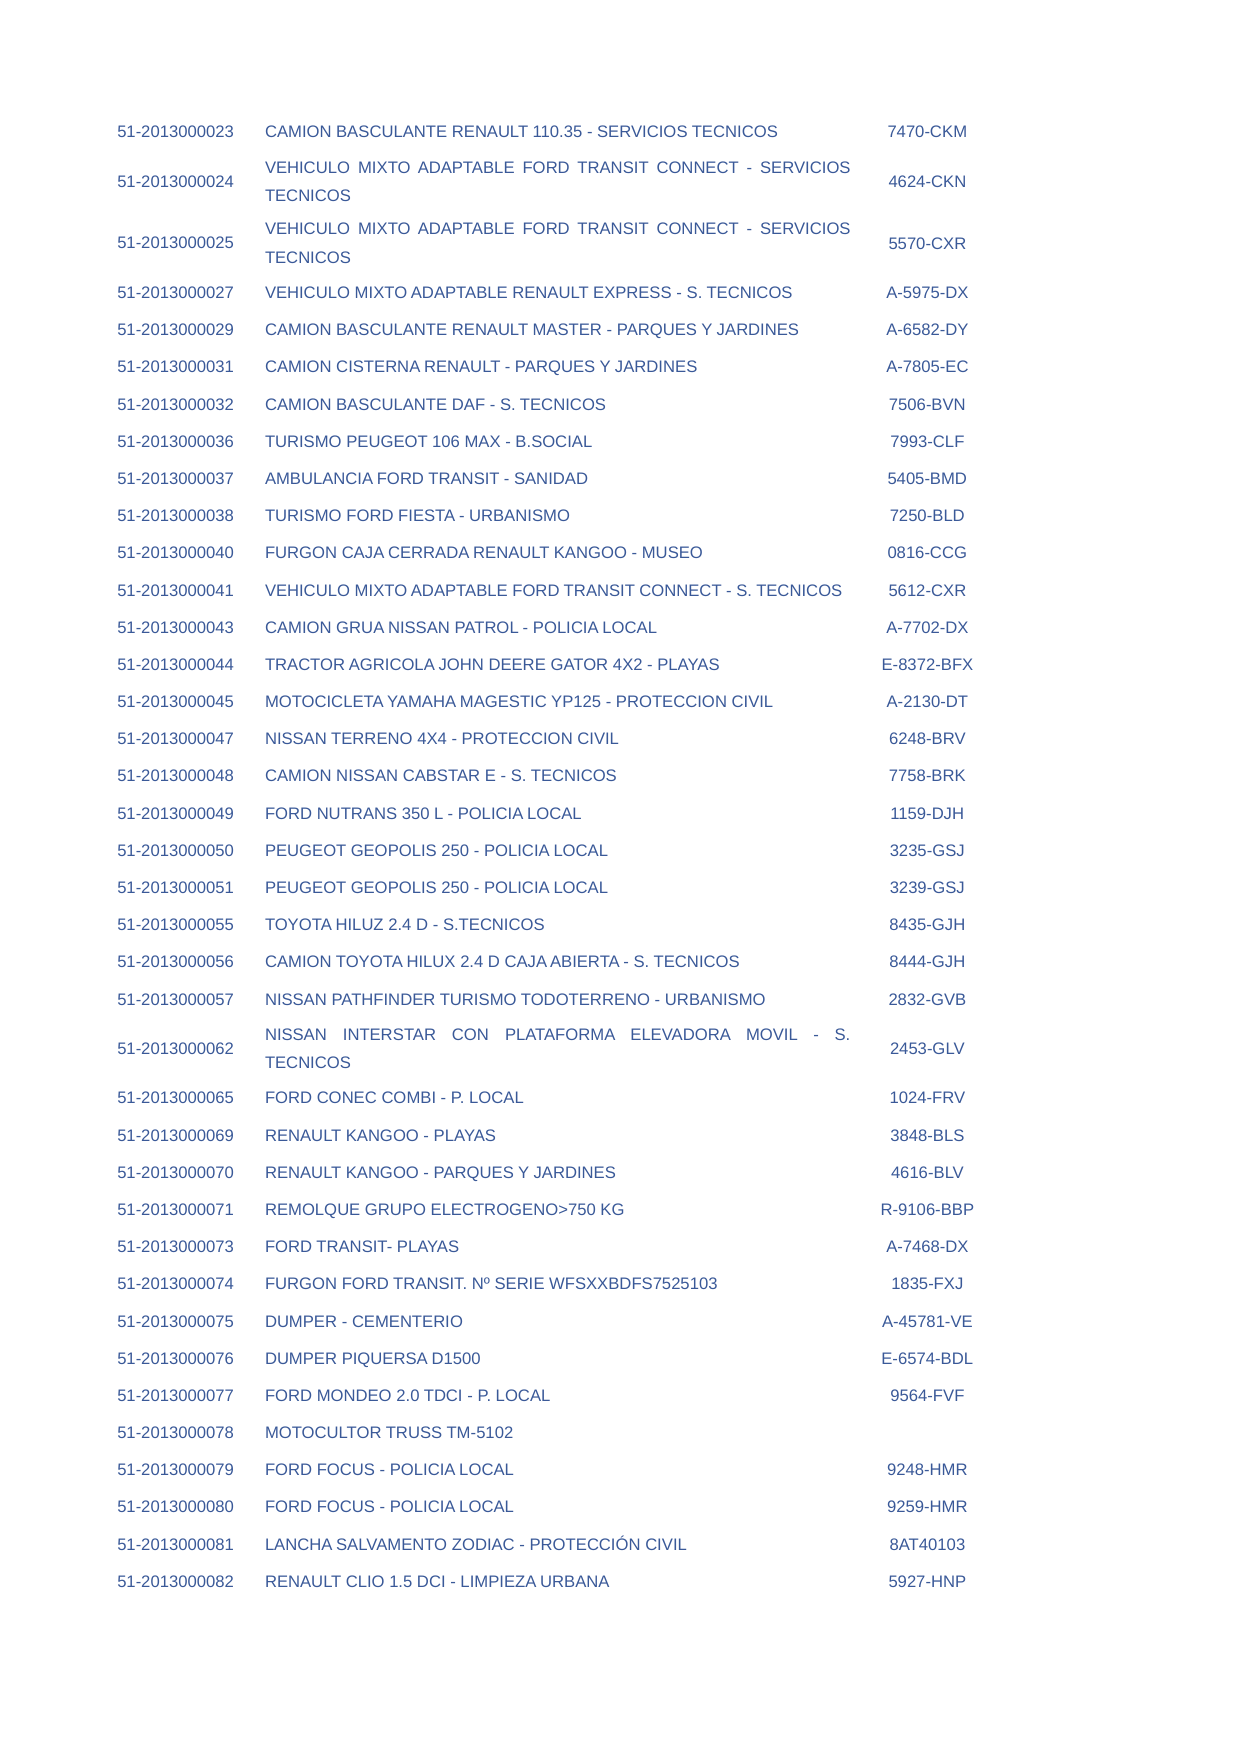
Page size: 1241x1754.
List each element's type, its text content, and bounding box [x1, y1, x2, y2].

table_cell A-7702-DX [853, 613, 1001, 651]
table_cell LANCHA SALVAMENTO ZODIAC - PROTECCIÓN CIVIL [263, 1530, 853, 1567]
table_cell [1001, 1382, 1061, 1419]
table_cell FORD FOCUS - POLICIA LOCAL [263, 1493, 853, 1530]
table_cell [1001, 1233, 1061, 1270]
table_cell 7250-BLD [853, 502, 1001, 539]
table_header 51-2013000081 [114, 1533, 237, 1565]
table_cell [112, 465, 263, 502]
table_cell 5405-BMD [853, 465, 1001, 502]
table_cell [1001, 316, 1061, 353]
table_cell VEHICULO MIXTO ADAPTABLE RENAULT EXPRESS - S. TECNICOS [263, 279, 853, 316]
table_cell [1001, 217, 1061, 279]
table_cell [112, 1456, 263, 1493]
table_cell [112, 985, 263, 1022]
table_cell 8435-GJH [853, 911, 1001, 948]
table_cell 7506-BVN [853, 390, 1001, 427]
table_cell [112, 651, 263, 688]
table_cell [112, 1084, 263, 1121]
table_cell RENAULT KANGOO - PARQUES Y JARDINES [263, 1159, 853, 1196]
table_cell [1001, 118, 1061, 155]
table_cell [1001, 390, 1061, 427]
table_header 51-2013000041 [114, 578, 237, 611]
table_cell [1001, 688, 1061, 725]
table_cell [1001, 1159, 1061, 1196]
table_header 51-2013000047 [114, 727, 237, 760]
table_cell TURISMO PEUGEOT 106 MAX - B.SOCIAL [263, 428, 853, 464]
table_cell MOTOCULTOR TRUSS TM-5102 [263, 1419, 853, 1456]
table_header 51-2013000024 [114, 170, 237, 202]
table_cell R-9106-BBP [853, 1196, 1001, 1233]
table_cell RENAULT KANGOO - PLAYAS [263, 1121, 853, 1158]
table_header 51-2013000037 [114, 467, 237, 499]
table_cell FORD TRANSIT- PLAYAS [263, 1233, 853, 1270]
table_cell [1001, 948, 1061, 985]
table_cell [853, 1419, 1001, 1456]
table_header 51-2013000079 [114, 1458, 237, 1491]
table_cell [112, 502, 263, 539]
table_cell [112, 911, 263, 948]
table_cell [1001, 502, 1061, 539]
table_cell CAMION NISSAN CABSTAR E - S. TECNICOS [263, 762, 853, 799]
table_cell [1001, 1493, 1061, 1530]
table_cell 9259-HMR [853, 1493, 1001, 1530]
table_cell [1001, 725, 1061, 762]
table_cell [112, 1530, 263, 1567]
table_cell [112, 688, 263, 725]
table_cell NISSAN PATHFINDER TURISMO TODOTERRENO - URBANISMO [263, 985, 853, 1022]
table_cell [1001, 279, 1061, 316]
table_cell [112, 1121, 263, 1158]
table_cell VEHICULO MIXTO ADAPTABLE FORD TRANSIT CONNECT - S. TECNICOS [263, 576, 853, 613]
table_cell A-6582-DY [853, 316, 1001, 353]
table_cell CAMION GRUA NISSAN PATROL - POLICIA LOCAL [263, 613, 853, 651]
table_cell 5927-HNP [853, 1568, 1001, 1605]
table_cell E-8372-BFX [853, 651, 1001, 688]
table_cell [1001, 651, 1061, 688]
table_cell FORD MONDEO 2.0 TDCI - P. LOCAL [263, 1382, 853, 1419]
table_cell REMOLQUE GRUPO ELECTROGENO>750 KG [263, 1196, 853, 1233]
table_cell CAMION BASCULANTE DAF - S. TECNICOS [263, 390, 853, 427]
table_cell [1001, 428, 1061, 464]
table_cell 1024-FRV [853, 1084, 1001, 1121]
table_cell VEHICULO MIXTO ADAPTABLE FORD TRANSIT CONNECT - SERVICIOS TECNICOS [263, 155, 853, 217]
table_cell NISSAN TERRENO 4X4 - PROTECCION CIVIL [263, 725, 853, 762]
table_header 51-2013000078 [114, 1421, 237, 1454]
table_cell [1001, 1568, 1061, 1605]
table_header 51-2013000036 [114, 430, 237, 462]
table_cell E-6574-BDL [853, 1344, 1001, 1382]
table_cell NISSAN INTERSTAR CON PLATAFORMA ELEVADORA MOVIL - S. TECNICOS [263, 1023, 853, 1084]
table_header 51-2013000082 [114, 1570, 237, 1602]
table_header 51-2013000074 [114, 1272, 237, 1305]
table_cell [1001, 1023, 1061, 1084]
table_cell 3239-GSJ [853, 874, 1001, 911]
table_cell [112, 279, 263, 316]
table_cell [112, 1307, 263, 1344]
table_cell [1001, 1084, 1061, 1121]
table_cell [1001, 874, 1061, 911]
table_cell CAMION TOYOTA HILUX 2.4 D CAJA ABIERTA - S. TECNICOS [263, 948, 853, 985]
table_cell [112, 1233, 263, 1270]
table_cell [112, 1270, 263, 1307]
table_cell [1001, 1344, 1061, 1382]
table_cell 8444-GJH [853, 948, 1001, 985]
table_cell [112, 1023, 263, 1084]
table_header 51-2013000071 [114, 1198, 237, 1231]
table_cell [112, 428, 263, 464]
table_cell 4624-CKN [853, 155, 1001, 217]
table_cell 2832-GVB [853, 985, 1001, 1022]
table_cell [1001, 613, 1061, 651]
table_cell [1001, 985, 1061, 1022]
table_header 51-2013000029 [114, 318, 237, 351]
table_cell [112, 1382, 263, 1419]
table_cell [112, 390, 263, 427]
table_cell TURISMO FORD FIESTA - URBANISMO [263, 502, 853, 539]
table_cell [1001, 155, 1061, 217]
table_cell [1001, 836, 1061, 874]
table_header 51-2013000070 [114, 1161, 237, 1193]
table_cell A-5975-DX [853, 279, 1001, 316]
table_header 51-2013000055 [114, 913, 237, 946]
table_cell A-7468-DX [853, 1233, 1001, 1270]
table_header 51-2013000023 [114, 120, 237, 153]
table_cell 8AT40103 [853, 1530, 1001, 1567]
table_cell PEUGEOT GEOPOLIS 250 - POLICIA LOCAL [263, 836, 853, 874]
table_cell [112, 762, 263, 799]
table_cell [1001, 539, 1061, 576]
table_cell FORD FOCUS - POLICIA LOCAL [263, 1456, 853, 1493]
table_cell FURGON FORD TRANSIT. Nº SERIE WFSXXBDFS7525103 [263, 1270, 853, 1307]
table_header 51-2013000050 [114, 839, 237, 871]
table_cell 4616-BLV [853, 1159, 1001, 1196]
table_cell [112, 539, 263, 576]
table_cell DUMPER PIQUERSA D1500 [263, 1344, 853, 1382]
table_cell 3848-BLS [853, 1121, 1001, 1158]
table_cell [1001, 1307, 1061, 1344]
table_cell [112, 799, 263, 836]
table_cell [1001, 1270, 1061, 1307]
table_cell PEUGEOT GEOPOLIS 250 - POLICIA LOCAL [263, 874, 853, 911]
table_cell [1001, 465, 1061, 502]
table_header 51-2013000045 [114, 690, 237, 723]
table_cell [112, 217, 263, 279]
table_cell [112, 725, 263, 762]
table_cell 9564-FVF [853, 1382, 1001, 1419]
table_cell [112, 118, 263, 155]
table_header 51-2013000032 [114, 392, 237, 425]
table_cell [112, 155, 263, 217]
table_header 51-2013000044 [114, 653, 237, 686]
table_header 51-2013000051 [114, 876, 237, 909]
table_cell DUMPER - CEMENTERIO [263, 1307, 853, 1344]
table_cell [112, 1419, 263, 1456]
table_cell [1001, 1530, 1061, 1567]
table_cell [1001, 799, 1061, 836]
table_header 51-2013000025 [114, 231, 237, 264]
table_cell A-45781-VE [853, 1307, 1001, 1344]
table_cell [112, 353, 263, 390]
table_cell [1001, 762, 1061, 799]
table_cell [112, 1344, 263, 1382]
table_cell [1001, 353, 1061, 390]
table_cell AMBULANCIA FORD TRANSIT - SANIDAD [263, 465, 853, 502]
table_cell 7993-CLF [853, 428, 1001, 464]
table_header 51-2013000027 [114, 281, 237, 314]
table_header 51-2013000065 [114, 1086, 237, 1119]
table_cell 6248-BRV [853, 725, 1001, 762]
table_cell [1001, 1456, 1061, 1493]
table_cell A-7805-EC [853, 353, 1001, 390]
table_cell CAMION CISTERNA RENAULT - PARQUES Y JARDINES [263, 353, 853, 390]
table_cell [112, 316, 263, 353]
table_header 51-2013000062 [114, 1037, 237, 1069]
table_cell RENAULT CLIO 1.5 DCI - LIMPIEZA URBANA [263, 1568, 853, 1605]
table_cell [112, 1196, 263, 1233]
table_cell TOYOTA HILUZ 2.4 D - S.TECNICOS [263, 911, 853, 948]
table_cell 3235-GSJ [853, 836, 1001, 874]
table_header 51-2013000043 [114, 615, 237, 648]
table_cell A-2130-DT [853, 688, 1001, 725]
table_cell 1835-FXJ [853, 1270, 1001, 1307]
table_cell CAMION BASCULANTE RENAULT MASTER - PARQUES Y JARDINES [263, 316, 853, 353]
table_cell CAMION BASCULANTE RENAULT 110.35 - SERVICIOS TECNICOS [263, 118, 853, 155]
table_cell [112, 613, 263, 651]
table_cell 1159-DJH [853, 799, 1001, 836]
table_cell 5612-CXR [853, 576, 1001, 613]
table_cell TRACTOR AGRICOLA JOHN DEERE GATOR 4X2 - PLAYAS [263, 651, 853, 688]
table_header 51-2013000056 [114, 950, 237, 983]
table_cell [112, 948, 263, 985]
table_cell [1001, 1196, 1061, 1233]
table_cell VEHICULO MIXTO ADAPTABLE FORD TRANSIT CONNECT - SERVICIOS TECNICOS [263, 217, 853, 279]
table_header 51-2013000080 [114, 1495, 237, 1528]
table_cell 7470-CKM [853, 118, 1001, 155]
table_cell 0816-CCG [853, 539, 1001, 576]
table_cell [1001, 911, 1061, 948]
table_cell [112, 874, 263, 911]
table_header 51-2013000040 [114, 541, 237, 574]
table_header 51-2013000057 [114, 987, 237, 1020]
table_header 51-2013000048 [114, 764, 237, 797]
table_header 51-2013000075 [114, 1309, 237, 1342]
table_cell [1001, 1419, 1061, 1456]
table_cell [112, 576, 263, 613]
table_cell 7758-BRK [853, 762, 1001, 799]
table_header 51-2013000038 [114, 504, 237, 537]
table_cell MOTOCICLETA YAMAHA MAGESTIC YP125 - PROTECCION CIVIL [263, 688, 853, 725]
table_cell 2453-GLV [853, 1023, 1001, 1084]
table_header 51-2013000031 [114, 355, 237, 388]
table_header 51-2013000073 [114, 1235, 237, 1268]
table_cell FORD NUTRANS 350 L - POLICIA LOCAL [263, 799, 853, 836]
table_cell FURGON CAJA CERRADA RENAULT KANGOO - MUSEO [263, 539, 853, 576]
table_header 51-2013000049 [114, 801, 237, 834]
table_cell [112, 1493, 263, 1530]
table_cell 9248-HMR [853, 1456, 1001, 1493]
table_header 51-2013000069 [114, 1123, 237, 1156]
table_cell [1001, 1121, 1061, 1158]
table_cell [112, 836, 263, 874]
table_cell [112, 1159, 263, 1196]
table_cell [112, 1568, 263, 1605]
table_header 51-2013000076 [114, 1346, 237, 1379]
table_cell [1001, 576, 1061, 613]
table_header 51-2013000077 [114, 1384, 237, 1417]
table_cell 5570-CXR [853, 217, 1001, 279]
table_cell FORD CONEC COMBI - P. LOCAL [263, 1084, 853, 1121]
